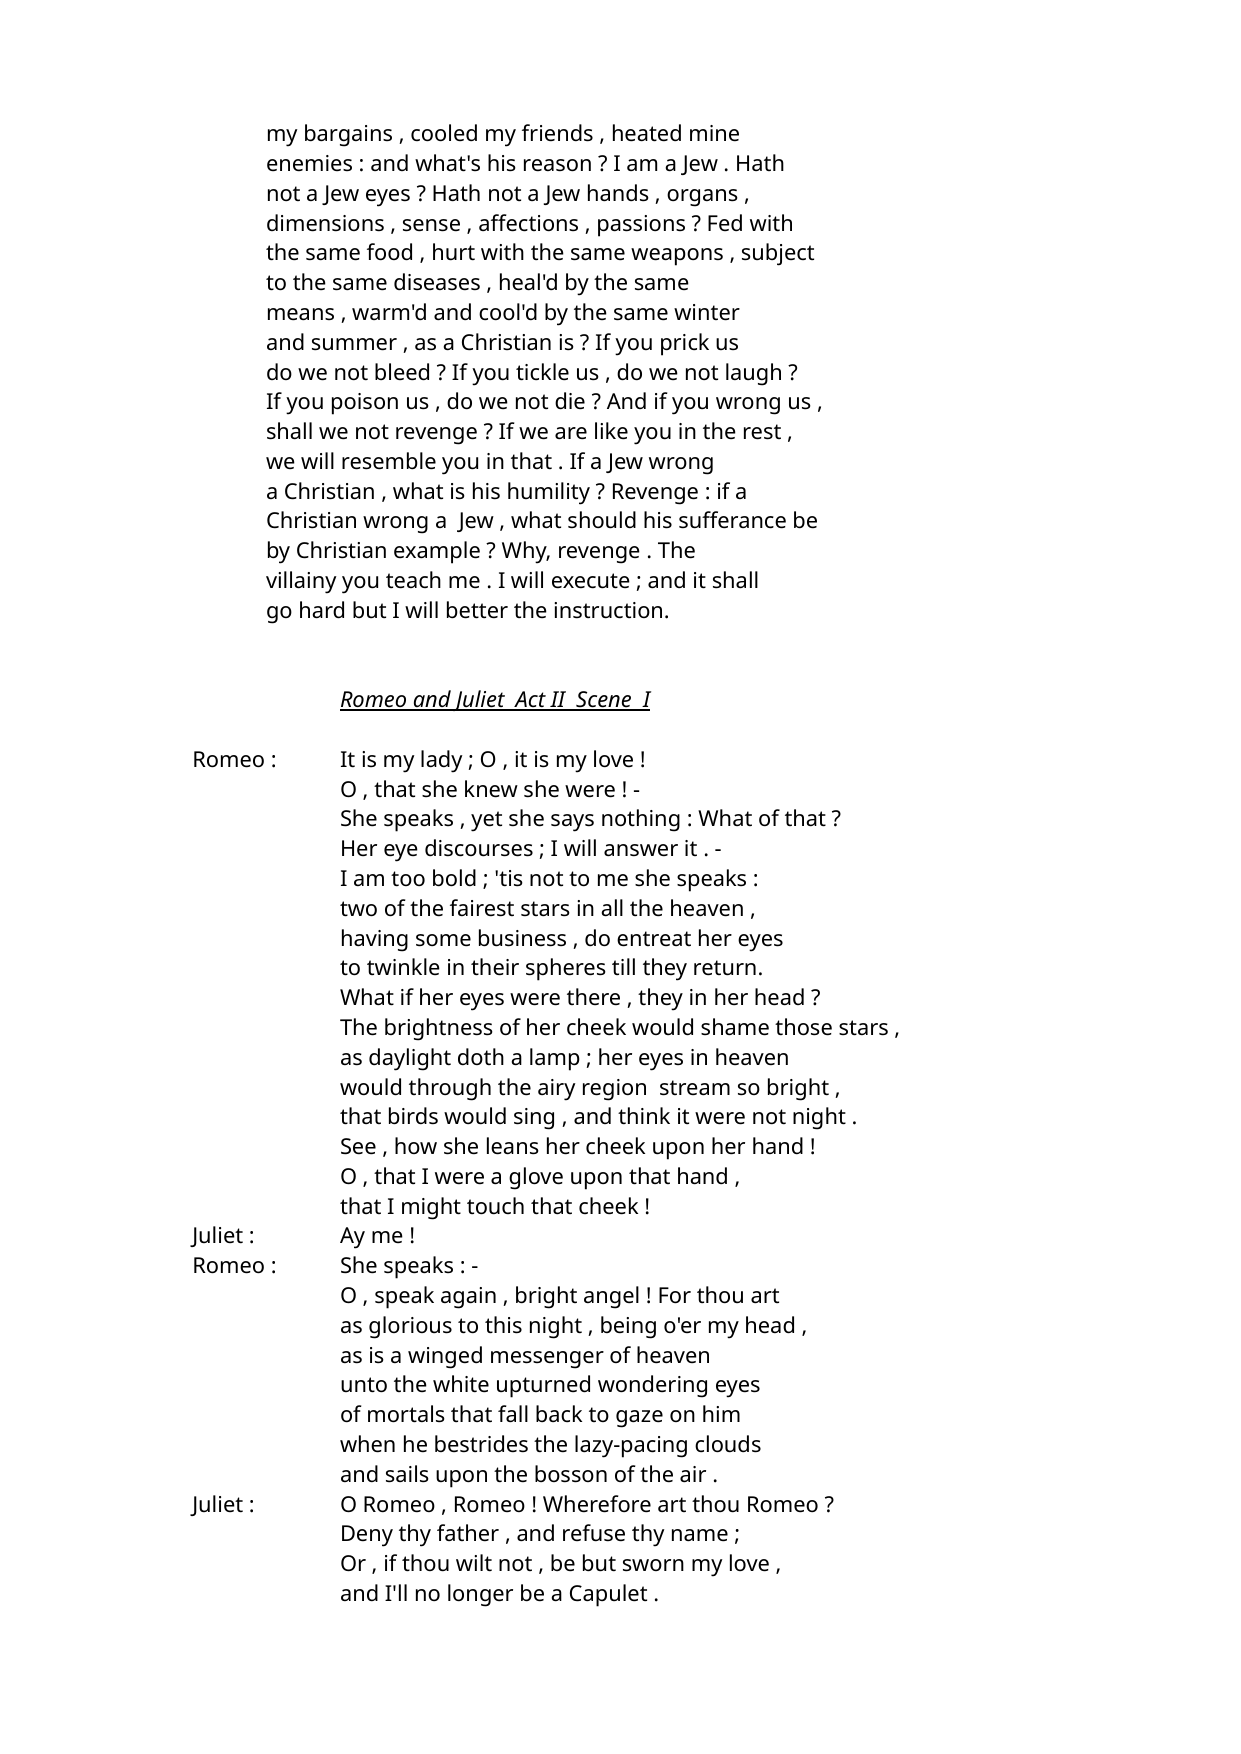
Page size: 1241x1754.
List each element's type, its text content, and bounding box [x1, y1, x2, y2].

text by Christian example ? Why, revenge . The [118, 535, 1122, 565]
text See , how she leans her cheek upon her hand ! [118, 1131, 1122, 1161]
text unto the white upturned wondering eyes [118, 1369, 1122, 1399]
text If you poison us , do we not die ? And if you wrong us , [118, 386, 1122, 416]
text and summer , as a Christian is ? If you prick us [118, 327, 1122, 356]
text Romeo : It is my lady ; O , it is my love ! [118, 744, 1122, 773]
text when he bestrides the lazy-pacing clouds [118, 1429, 1122, 1459]
text to the same diseases , heal'd by the same [118, 267, 1122, 297]
text Romeo and Juliet Act II Scene I [118, 684, 1122, 714]
text my bargains , cooled my friends , heated mine [118, 118, 1122, 148]
text of mortals that fall back to gaze on him [118, 1399, 1122, 1429]
text as glorious to this night , being o'er my head , [118, 1310, 1122, 1339]
text having some business , do entreat her eyes [118, 922, 1122, 952]
text What if her eyes were there , they in her head ? [118, 982, 1122, 1012]
text and sails upon the bosson of the air . [118, 1459, 1122, 1488]
text Juliet : O Romeo , Romeo ! Wherefore art thou Romeo ? [118, 1488, 1122, 1518]
text as daylight doth a lamp ; her eyes in heaven [118, 1042, 1122, 1071]
text villainy you teach me . I will execute ; and it shall [118, 565, 1122, 595]
text go hard but I will better the instruction. [118, 595, 1122, 624]
text O , that I were a glove upon that hand , [118, 1161, 1122, 1191]
text I am too bold ; 'tis not to me she speaks : [118, 863, 1122, 893]
text enemies : and what's his reason ? I am a Jew . Hath [118, 148, 1122, 178]
text the same food , hurt with the same weapons , subject [118, 237, 1122, 267]
text we will resemble you in that . If a Jew wrong [118, 446, 1122, 476]
text that birds would sing , and think it were not night . [118, 1101, 1122, 1131]
text two of the fairest stars in all the heaven , [118, 893, 1122, 922]
text that I might touch that cheek ! [118, 1191, 1122, 1220]
text She speaks , yet she says nothing : What of that ? [118, 803, 1122, 833]
text Deny thy father , and refuse thy name ; [118, 1518, 1122, 1548]
text Romeo : She speaks : - [118, 1250, 1122, 1280]
text shall we not revenge ? If we are like you in the rest , [118, 416, 1122, 446]
text Her eye discourses ; I will answer it . - [118, 833, 1122, 863]
text would through the airy region stream so bright , [118, 1071, 1122, 1101]
text a Christian , what is his humility ? Revenge : if a [118, 476, 1122, 505]
text O , speak again , bright angel ! For thou art [118, 1280, 1122, 1310]
text O , that she knew she were ! - [118, 773, 1122, 803]
text Juliet : Ay me ! [118, 1220, 1122, 1250]
text dimensions , sense , affections , passions ? Fed with [118, 207, 1122, 237]
text as is a winged messenger of heaven [118, 1339, 1122, 1369]
text not a Jew eyes ? Hath not a Jew hands , organs , [118, 178, 1122, 207]
text Christian wrong a Jew , what should his sufferance be [118, 505, 1122, 535]
text Or , if thou wilt not , be but sworn my love , [118, 1548, 1122, 1578]
text do we not bleed ? If you tickle us , do we not laugh ? [118, 356, 1122, 386]
text to twinkle in their spheres till they return. [118, 952, 1122, 982]
text and I'll no longer be a Capulet . [118, 1578, 1122, 1608]
text The brightness of her cheek would shame those stars , [118, 1012, 1122, 1042]
text means , warm'd and cool'd by the same winter [118, 297, 1122, 327]
